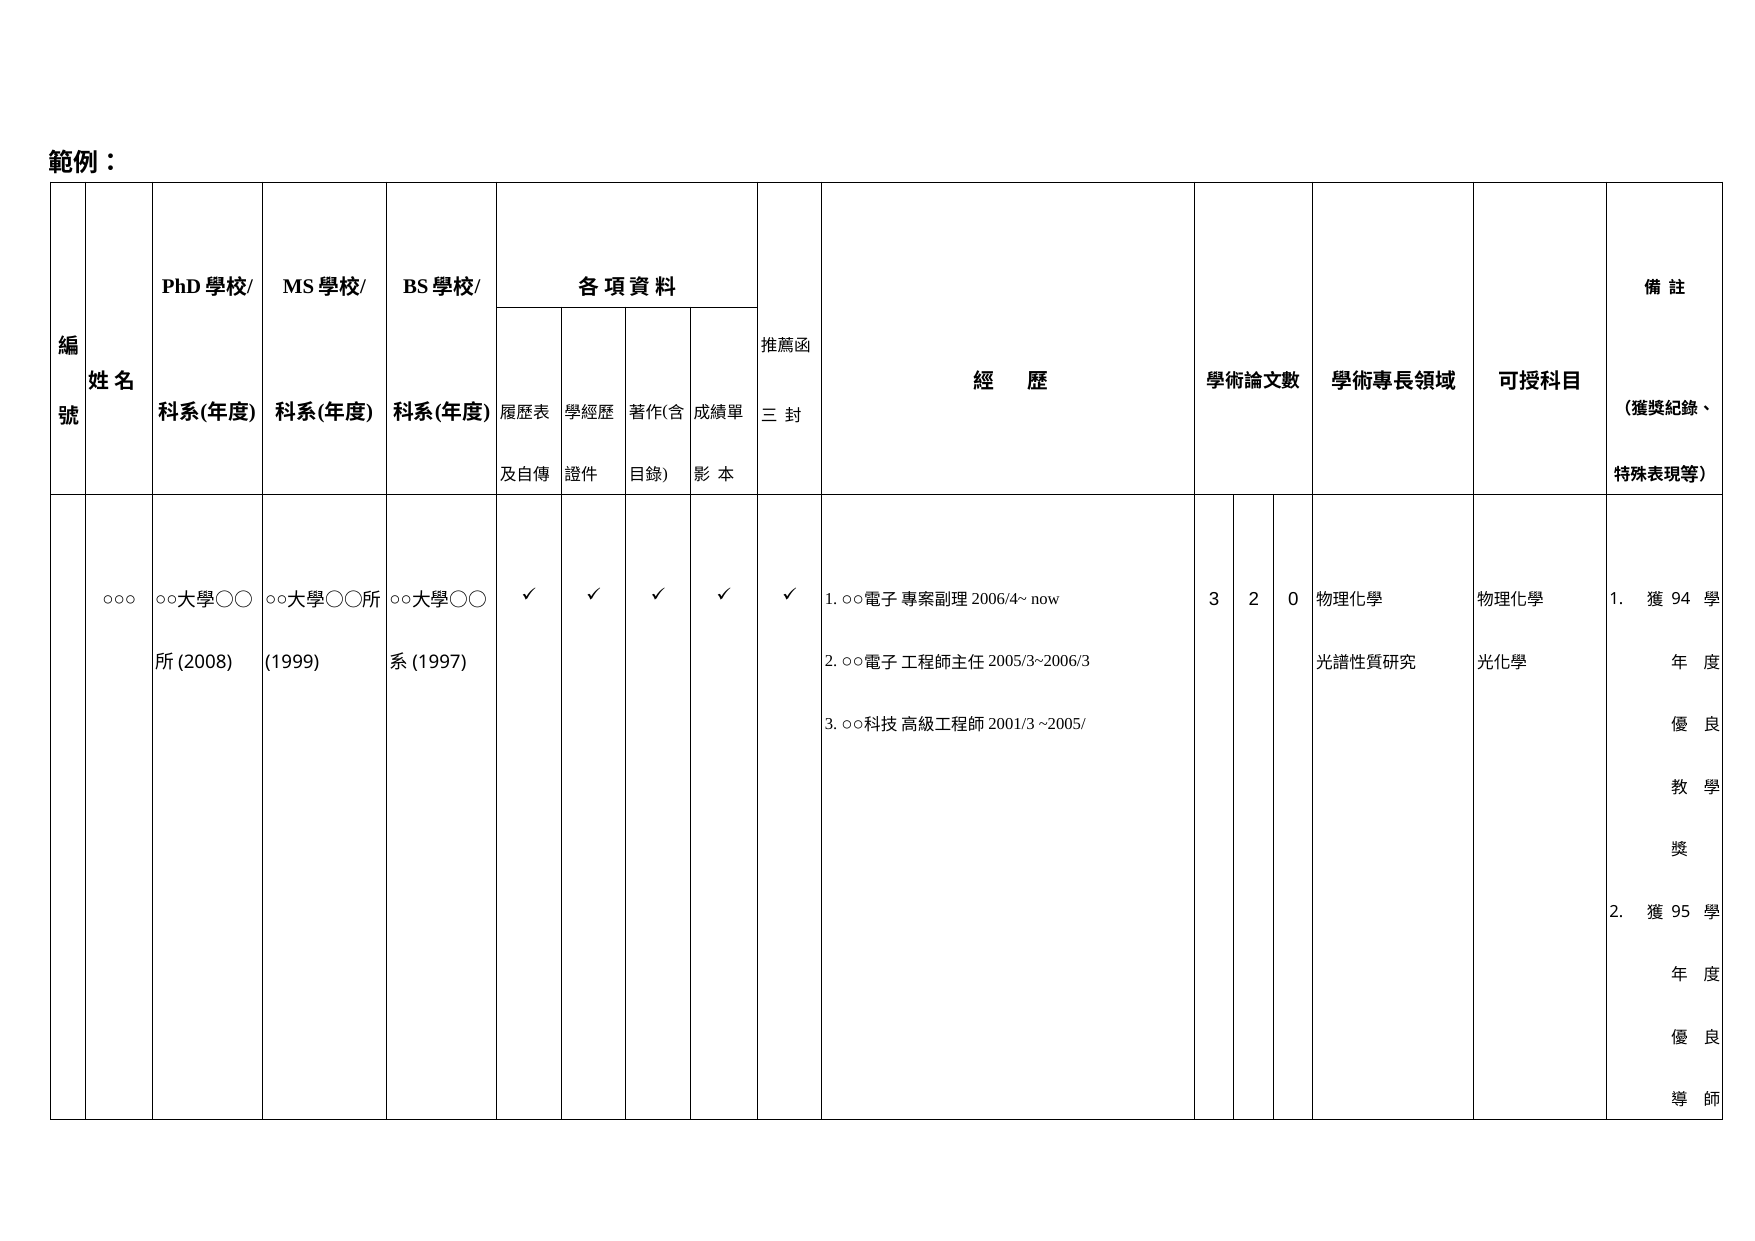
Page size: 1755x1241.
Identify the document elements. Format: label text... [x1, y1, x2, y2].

table_cell 學經歷證件 [562, 308, 625, 494]
table_cell 成績單影 本 [691, 308, 757, 494]
table_cell  [691, 495, 757, 1119]
table_header 學術專長領域 [1313, 183, 1473, 494]
table_header 經 歷 [822, 183, 1194, 494]
table_header BS學校/ 科系(年度) [387, 183, 496, 494]
table_header 編 號 [51, 183, 85, 494]
table_cell 獲94 學年度優良教學獎 獲95 學年度優良導師獎 [1607, 495, 1722, 1119]
table_header 推薦函 三 封 [758, 183, 821, 494]
table_cell ○○大學○○所 (1999) [263, 495, 386, 1119]
table_header MS學校/ 科系(年度) [263, 183, 386, 494]
table_cell ○○大學○○所 (2008) [153, 495, 262, 1119]
table_cell 1. ○○電子 專案副理 2006/4~ now 2. ○○電子 工程師主任 2005/3~2006/3 3. ○○科技 高級工程師 2001/3 ~2005/ [822, 495, 1194, 1119]
table_cell ○○○ [86, 495, 152, 1119]
table_cell 履歷表及自傳 [497, 308, 561, 494]
table_cell  [626, 495, 690, 1119]
table_header 姓 名 [86, 183, 152, 494]
table_cell 3 [1195, 495, 1233, 1119]
text 範例： [48, 119, 1604, 182]
table_header 學術論文數 [1195, 183, 1312, 494]
table_cell  [758, 495, 821, 1119]
table_cell 著作(含目錄) [626, 308, 690, 494]
table_cell [51, 495, 85, 1119]
table_cell ○○大學○○系 (1997) [387, 495, 496, 1119]
table_header 各 項 資 料 [497, 183, 757, 307]
table_header 備 註 （獲獎紀錄、 特殊表現等） [1607, 183, 1722, 494]
table_cell  [497, 495, 561, 1119]
table_header 可授科目 [1474, 183, 1606, 494]
table_cell 物理化學 光化學 [1474, 495, 1606, 1119]
table_cell  [562, 495, 625, 1119]
table_cell 物理化學 光譜性質研究 [1313, 495, 1473, 1119]
table_cell 2 [1234, 495, 1273, 1119]
table_header PhD學校/ 科系(年度) [153, 183, 262, 494]
table_cell 0 [1274, 495, 1312, 1119]
